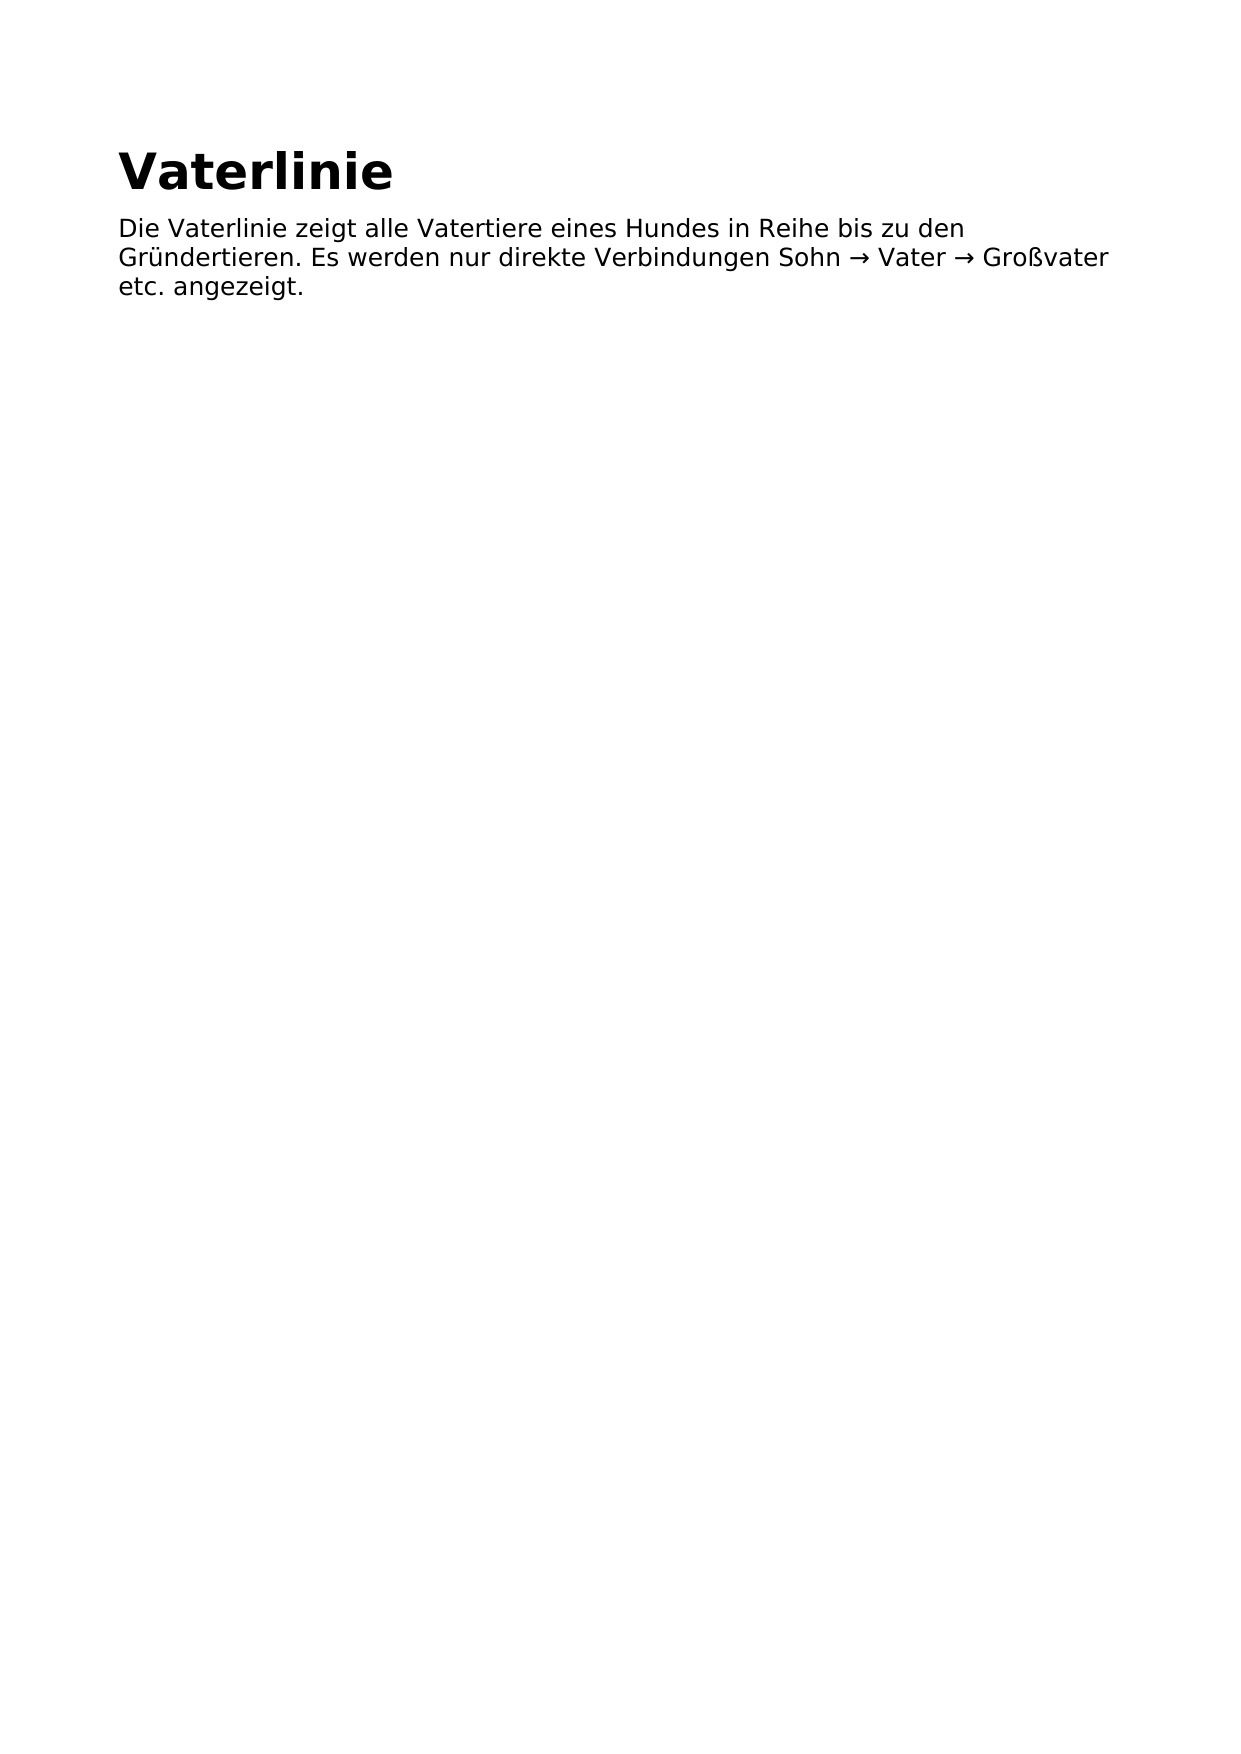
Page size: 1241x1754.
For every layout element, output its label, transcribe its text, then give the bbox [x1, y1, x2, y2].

subtitle Vaterlinie [118, 143, 1122, 201]
text Die Vaterlinie zeigt alle Vatertiere eines Hundes in Reihe bis zu den Gründertieren. Es werden nur direkte Verbindungen Sohn → Vater → Großvater etc. angezeigt. [118, 214, 1122, 301]
